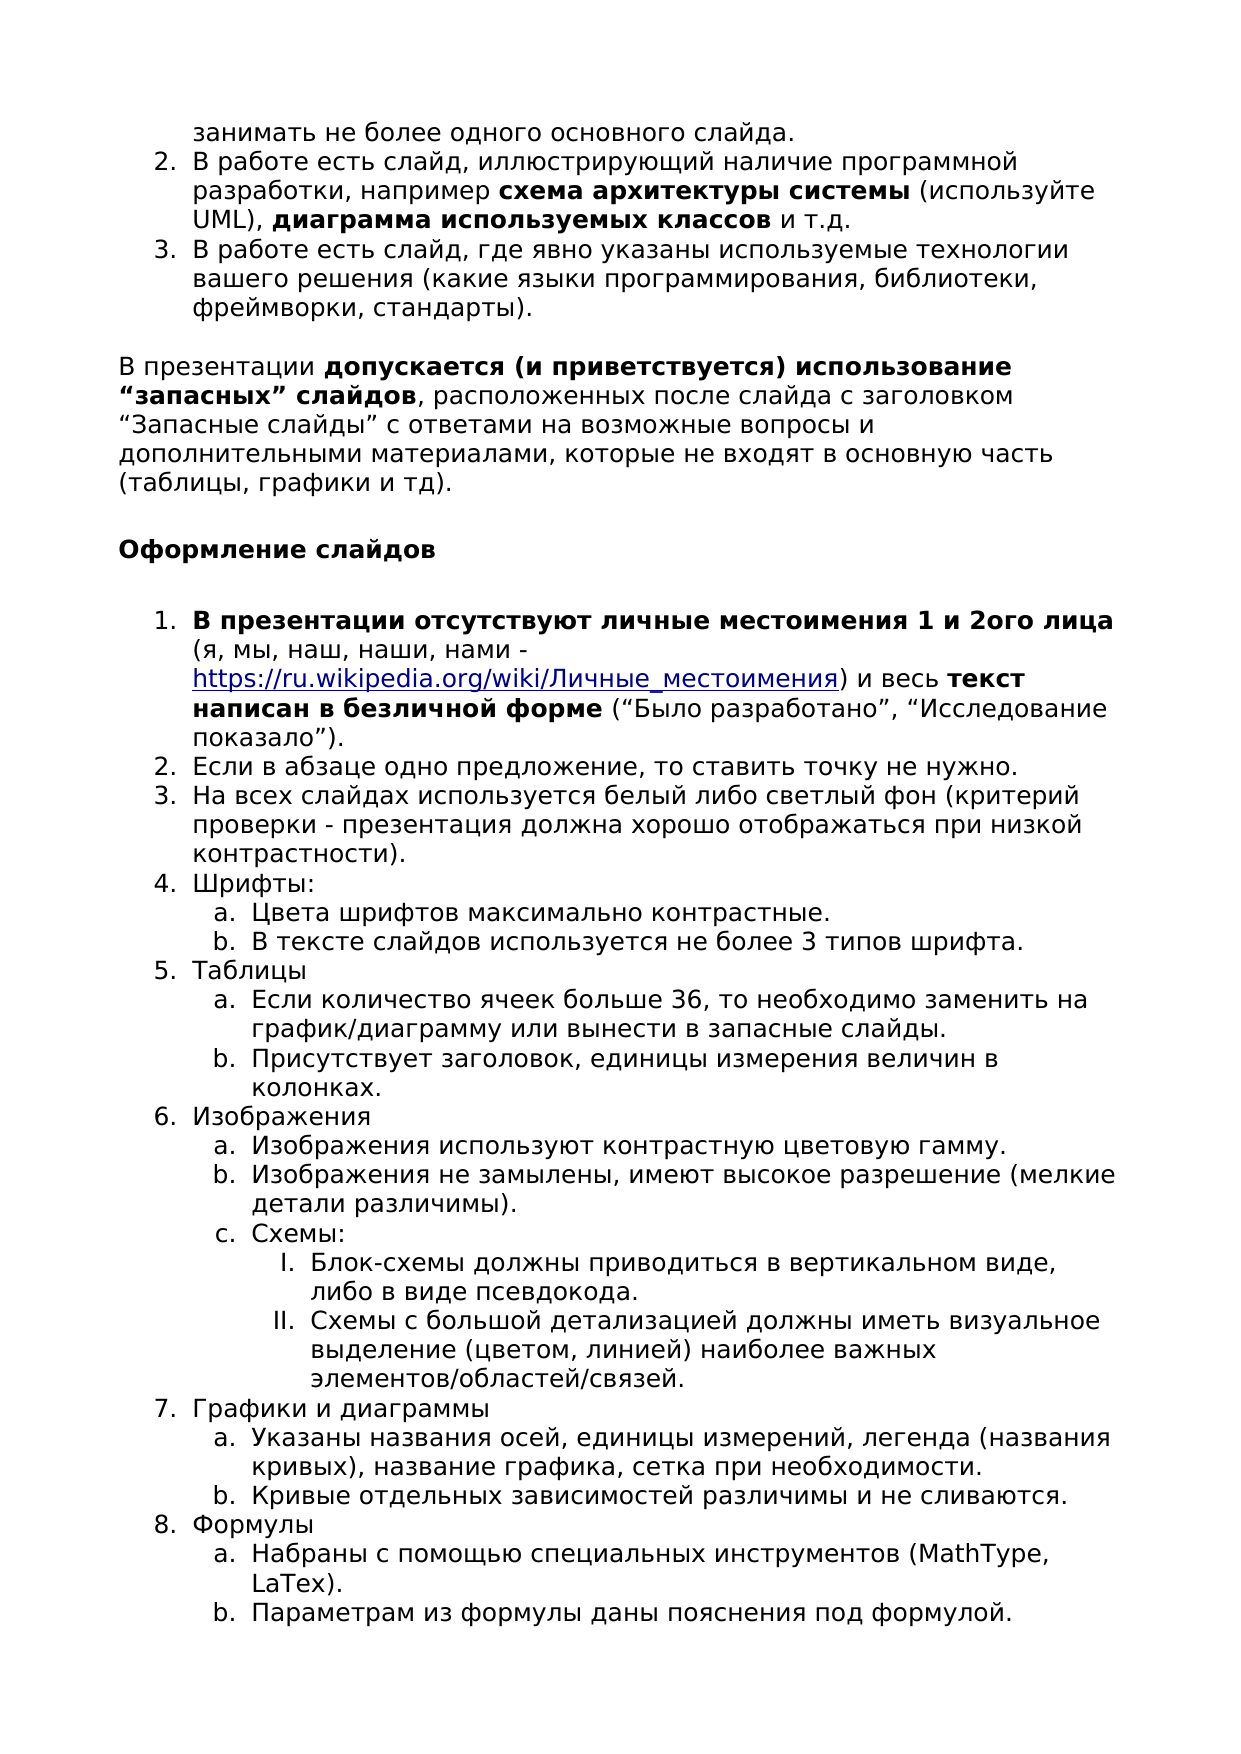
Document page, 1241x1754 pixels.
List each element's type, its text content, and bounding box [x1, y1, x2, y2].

list Таблицы [177, 956, 1122, 985]
list Блок-схемы должны приводиться в вертикальном виде, либо в виде псевдокода. [295, 1248, 1122, 1306]
list Изображения не замылены, имеют высокое разрешение (мелкие детали различимы). [236, 1160, 1122, 1219]
list Набраны с помощью специальных инструментов (MathType, LaTex). [236, 1539, 1122, 1598]
list Если количество ячеек больше 36, то необходимо заменить на график/диаграмму или вынести в запасные слайды. [236, 985, 1122, 1044]
list Указаны названия осей, единицы измерений, легенда (названия кривых), название графика, сетка при необходимости. [236, 1423, 1122, 1481]
list Графики и диаграммы [177, 1394, 1122, 1423]
list занимать не более одного основного слайда. [177, 118, 1122, 147]
list Присутствует заголовок, единицы измерения величин в колонках. [236, 1044, 1122, 1102]
list В тексте слайдов используется не более 3 типов шрифта. [236, 927, 1122, 956]
list Параметрам из формулы даны пояснения под формулой. [236, 1598, 1122, 1627]
list Кривые отдельных зависимостей различимы и не сливаются. [236, 1481, 1122, 1510]
list Если в абзаце одно предложение, то ставить точку не нужно. [177, 752, 1122, 781]
list На всех слайдах используется белый либо светлый фон (критерий проверки - презентация должна хорошо отображаться при низкой контрастности). [177, 781, 1122, 869]
list В работе есть слайд, иллюстрирующий наличие программной разработки, например схема архитектуры системы (используйте UML), диаграмма используемых классов и т.д. [177, 147, 1122, 235]
list Изображения [177, 1102, 1122, 1131]
list Цвета шрифтов максимально контрастные. [236, 898, 1122, 927]
list В презентации отсутствуют личные местоимения 1 и 2ого лица (я, мы, наш, наши, нами - https://ru.wikipedia.org/wiki/Личные_местоимения) и весь текст написан в безличной форме (“Было разработано”, “Исследование показало”). [177, 606, 1122, 752]
list В работе есть слайд, где явно указаны используемые технологии вашего решения (какие языки программирования, библиотеки, фреймворки, стандарты). [177, 235, 1122, 322]
subtitle Оформление слайдов [118, 535, 1122, 564]
list Формулы [177, 1510, 1122, 1539]
text В презентации допускается (и приветствуется) использование “запасных” слайдов, расположенных после слайда с заголовком “Запасные слайды” с ответами на возможные вопросы и дополнительными материалами, которые не входят в основную часть (таблицы, графики и тд). [118, 352, 1122, 498]
list Шрифты: [177, 869, 1122, 898]
list Схемы с большой детализацией должны иметь визуальное выделение (цветом, линией) наиболее важных элементов/областей/связей. [295, 1306, 1122, 1394]
list Изображения используют контрастную цветовую гамму. [236, 1131, 1122, 1160]
list Схемы: [236, 1219, 1122, 1248]
